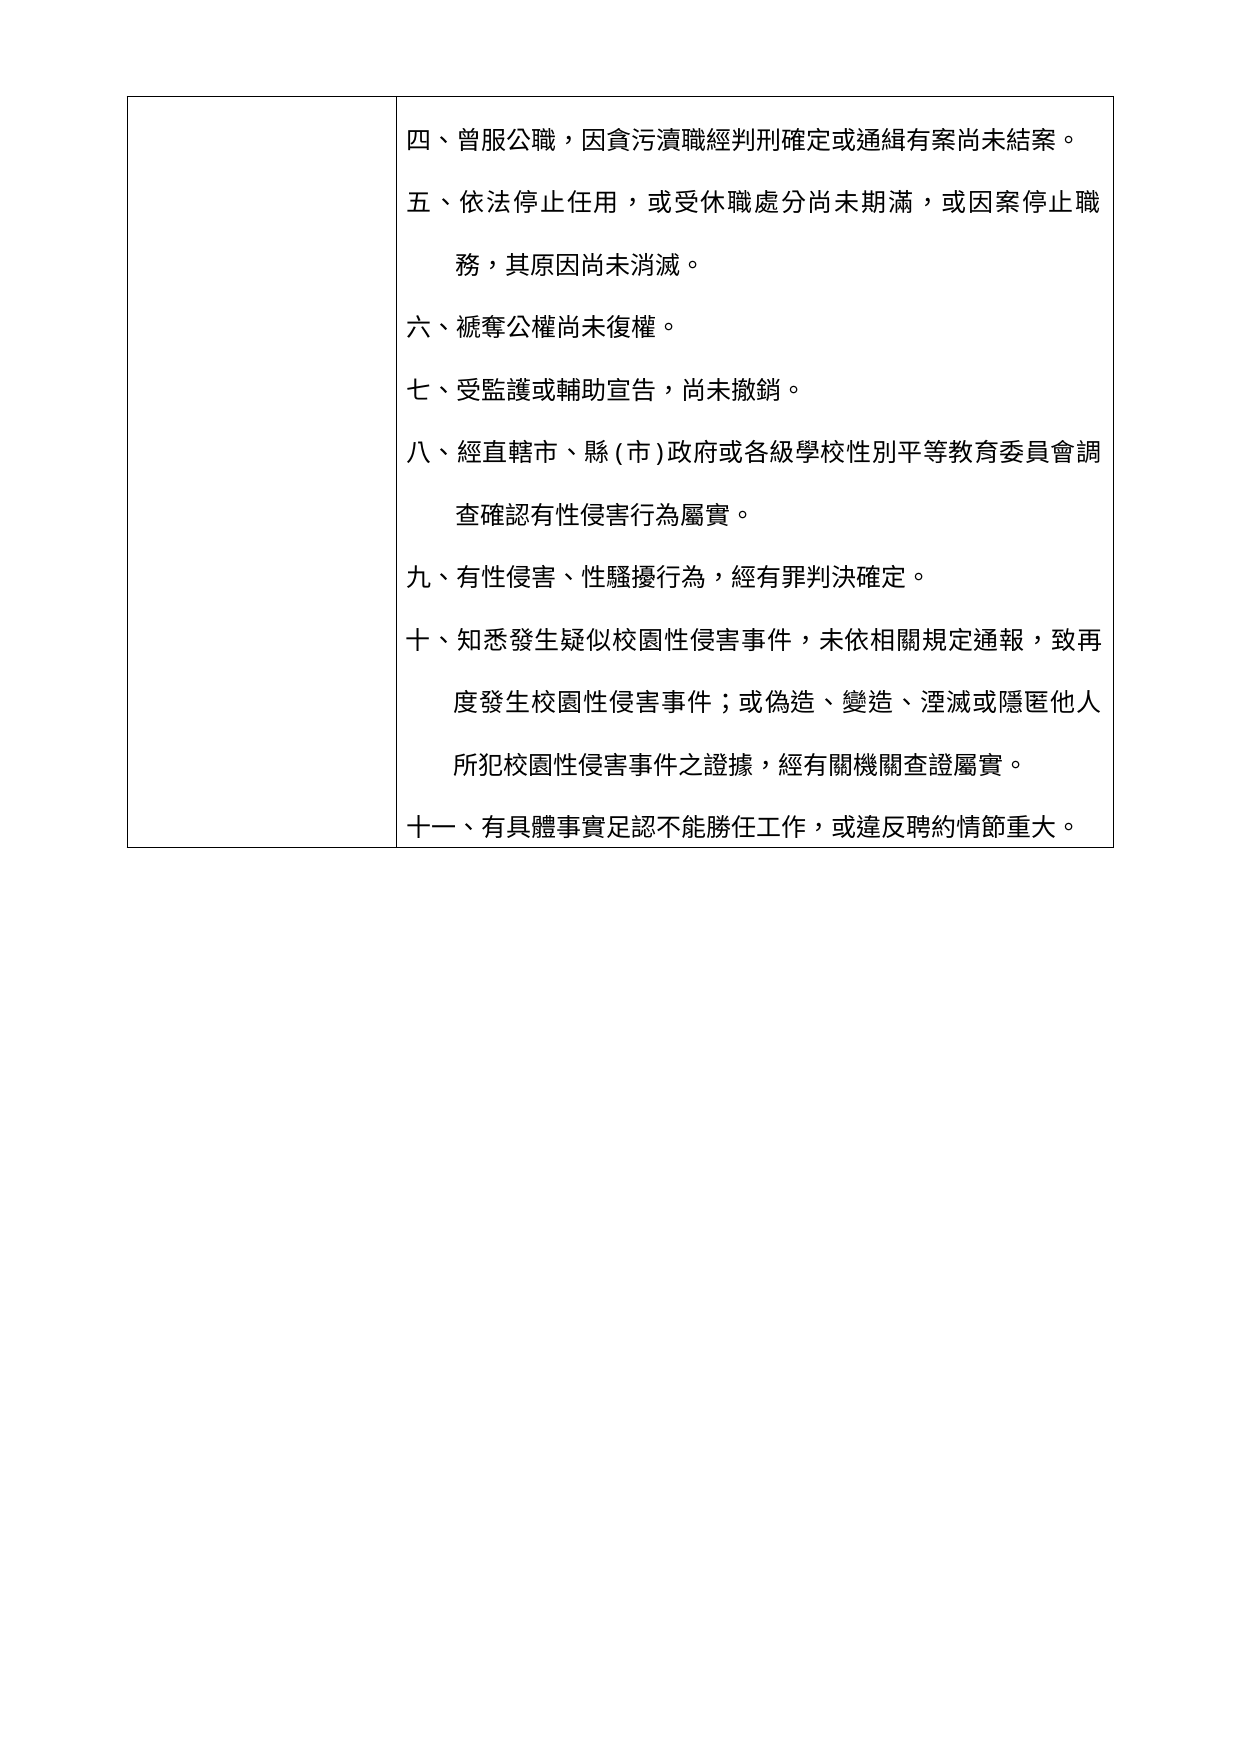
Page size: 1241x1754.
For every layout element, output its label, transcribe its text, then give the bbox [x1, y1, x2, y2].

table_cell 四、曾服公職，因貪污瀆職經判刑確定或通緝有案尚未結案。 五、依法停止任用，或受休職處分尚未期滿，或因案停止職務，其原因尚未消滅。 六、褫奪公權尚未復權。 七、受監護或輔助宣告，尚未撤銷。 八、經直轄市、縣(市)政府或各級學校性別平等教育委員會調查確認有性侵害行為屬實。 九、有性侵害、性騷擾行為，經有罪判決確定。 十、知悉發生疑似校園性侵害事件，未依相關規定通報，致再度發生校園性侵害事件；或偽造、變造、湮滅或隱匿他人所犯校園性侵害事件之證據，經有關機關查證屬實。 十一、有具體事實足認不能勝任工作，或違反聘約情節重大。 [397, 97, 1113, 847]
table_cell [128, 97, 396, 847]
